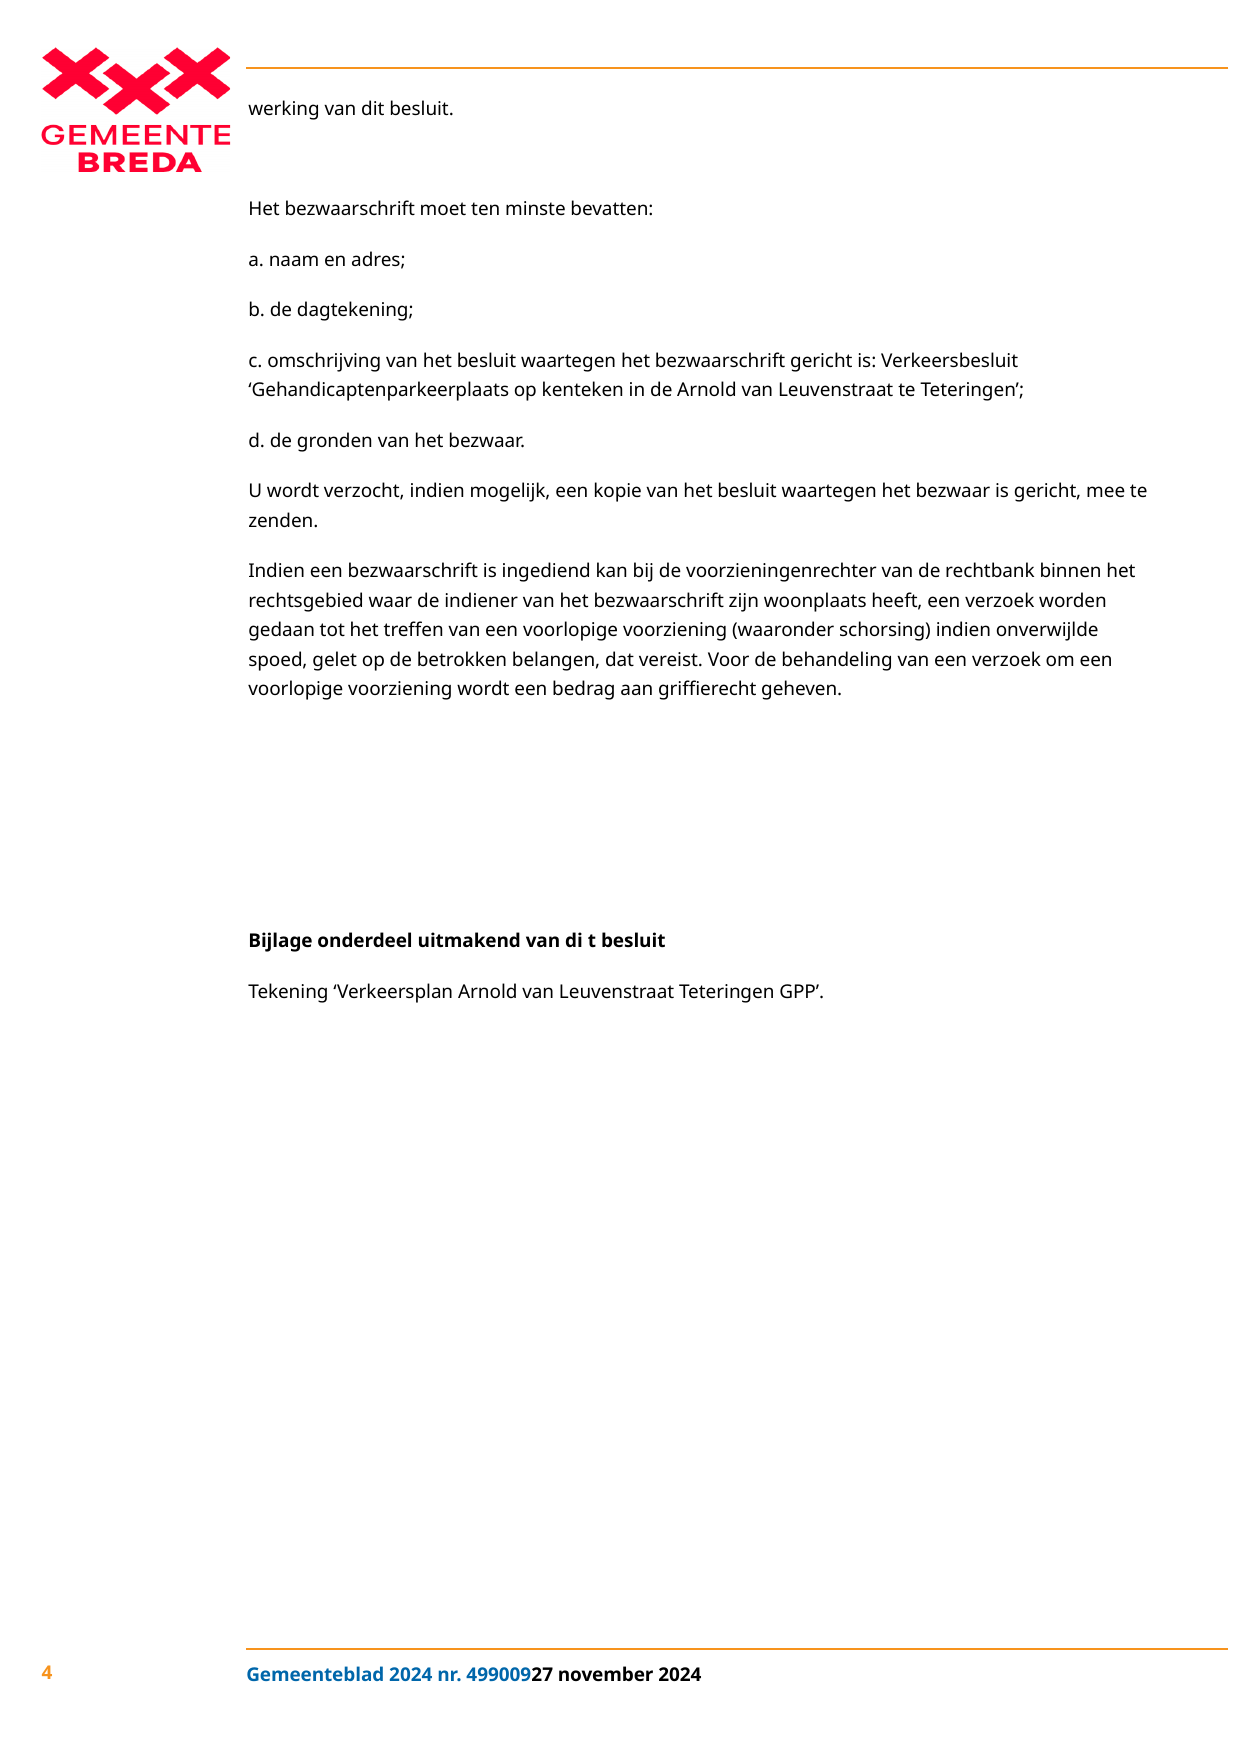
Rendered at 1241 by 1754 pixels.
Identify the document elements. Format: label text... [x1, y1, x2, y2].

text Het bezwaarschrift moet ten minste bevatten: [248, 196, 1152, 221]
text b. de dagtekening; [248, 296, 1152, 322]
text Bijlage onderdeel uitmakend van di t besluit [248, 928, 1152, 953]
text a. naam en adres; [248, 246, 1152, 272]
text Tekening ‘Verkeersplan Arnold van Leuvenstraat Teteringen GPP’. [248, 978, 1152, 1004]
picture [41, 47, 231, 172]
text d. de gronden van het bezwaar. [248, 427, 1152, 453]
text werking van dit besluit. [248, 95, 1152, 121]
text c. omschrijving van het besluit waartegen het bezwaarschrift gericht is: Verkeersbesluit ‘Gehandicaptenparkeerplaats op kenteken in de Arnold van Leuvenstraat te Teteringen’; [248, 347, 1152, 402]
text Indien een bezwaarschrift is ingediend kan bij de voorzieningenrechter van de rechtbank binnen het rechtsgebied waar de indiener van het bezwaarschrift zijn woonplaats heeft, een verzoek worden gedaan tot het treffen van een voorlopige voorziening (waaronder schorsing) indien onverwijlde spoed, gelet op de betrokken belangen, dat vereist. Voor de behandeling van een verzoek om een voorlopige voorziening wordt een bedrag aan griffierecht geheven. [248, 557, 1152, 701]
text U wordt verzocht, indien mogelijk, een kopie van het besluit waartegen het bezwaar is gericht, mee te zenden. [248, 477, 1152, 533]
